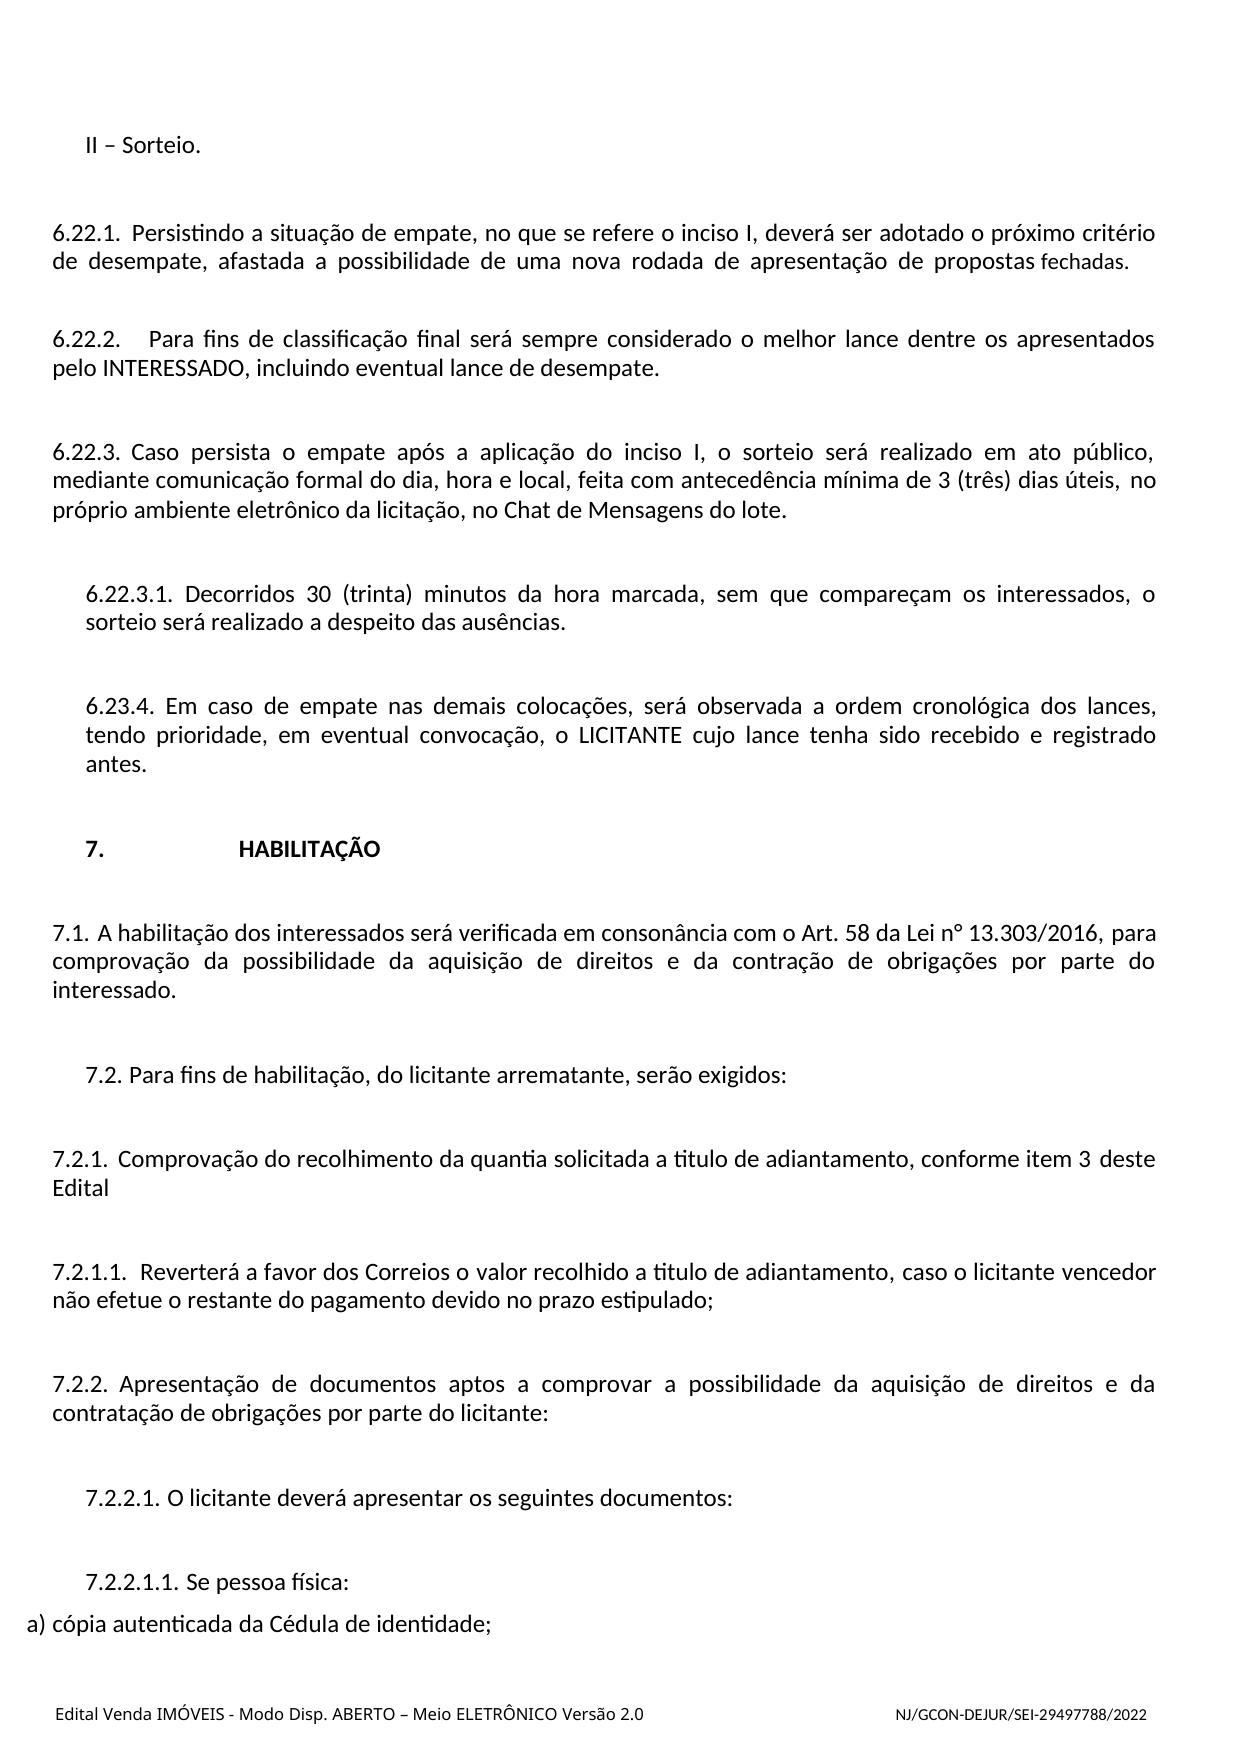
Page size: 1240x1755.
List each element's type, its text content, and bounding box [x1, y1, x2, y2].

list cópia autenticada da Cédula de identidade; [26, 1608, 1183, 1639]
list O licitante deverá apresentar os seguintes documentos: [85, 1482, 1183, 1512]
list Decorridos 30 (trinta) minutos da hora marcada, sem que compareçam os interessados, o sorteio será realizado a despeito das ausências. [85, 579, 1156, 637]
list Apresentação de documentos aptos a comprovar a possibilidade da aquisição de direitos e da contratação de obrigações por parte do licitante: [52, 1370, 1157, 1428]
list Caso persista o empate após a aplicação do inciso I, o sorteio será realizado em ato público, mediante comunicação formal do dia, hora e local, feita com antecedência mínima de 3 (três) dias úteis, no próprio ambiente eletrônico da licitação, no Chat de Mensagens do lote. [52, 437, 1156, 524]
list Reverterá a favor dos Correios o valor recolhido a titulo de adiantamento, caso o licitante vencedor não efetue o restante do pagamento devido no prazo estipulado; [52, 1257, 1157, 1315]
list – Sorteio. [85, 129, 1183, 159]
list Se pessoa física: [85, 1566, 1183, 1597]
list Para fins de habilitação, do licitante arrematante, serão exigidos: [85, 1059, 1183, 1090]
list Comprovação do recolhimento da quantia solicitada a titulo de adiantamento, conforme item 3 deste Edital [52, 1144, 1155, 1202]
list A habilitação dos interessados será verificada em consonância com o Art. 58 da Lei n° 13.303/2016, para comprovação da possibilidade da aquisição de direitos e da contração de obrigações por parte do interessado. [52, 918, 1157, 1005]
text 6.23.4. Em caso de empate nas demais colocações, será observada a ordem cronológica dos lances, tendo prioridade, em eventual convocação, o LICITANTE cujo lance tenha sido recebido e registrado antes. [85, 692, 1157, 779]
list HABILITAÇÃO [85, 833, 1183, 863]
list Persistindo a situação de empate, no que se refere o inciso I, deverá ser adotado o próximo critério de desempate, afastada a possibilidade de uma nova rodada de apresentação de propostas fechadas. [52, 218, 1157, 276]
list Para fins de classificação final será sempre considerado o melhor lance dentre os apresentados pelo INTERESSADO, incluindo eventual lance de desempate. [52, 324, 1157, 382]
